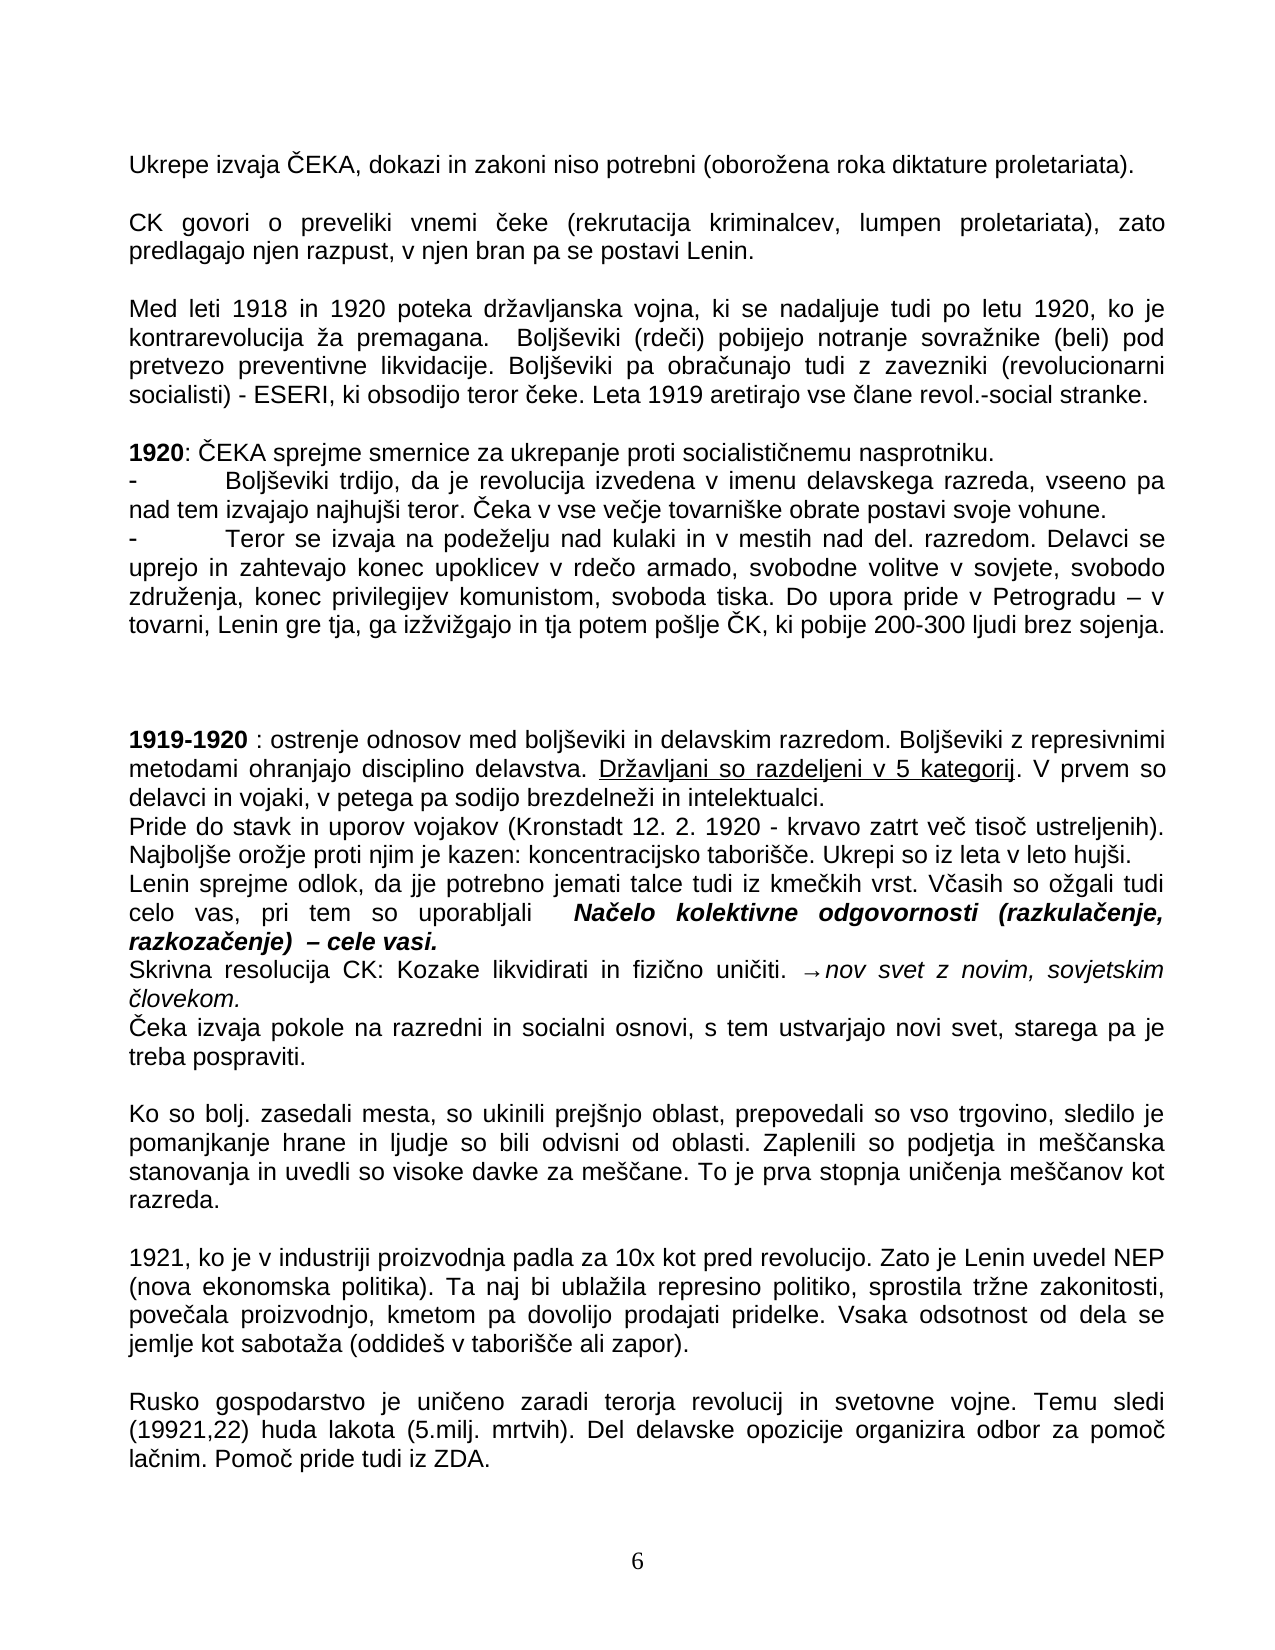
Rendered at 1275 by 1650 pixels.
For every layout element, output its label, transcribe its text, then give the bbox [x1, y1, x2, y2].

list Boljševiki trdijo, da je revolucija izvedena v imenu delavskega razreda, vseeno pa nad tem izvajajo najhujši teror. Čeka v vse večje tovarniške obrate postavi svoje vohune. [128, 466, 1167, 524]
text Lenin sprejme odlok, da jje potrebno jemati talce tudi iz kmečkih vrst. Včasih so ožgali tudi celo vas, pri tem so uporabljali Načelo kolektivne odgovornosti (razkulačenje, razkozačenje) – cele vasi. [128, 869, 1167, 955]
text Ukrepe izvaja ČEKA, dokazi in zakoni niso potrebni (oborožena roka diktature proletariata). [128, 150, 1167, 179]
text Skrivna resolucija CK: Kozake likvidirati in fizično uničiti. →nov svet z novim, sovjetskim človekom. [128, 955, 1167, 1013]
text 1919-1920 : ostrenje odnosov med boljševiki in delavskim razredom. Boljševiki z represivnimi metodami ohranjajo disciplino delavstva. Državljani so razdeljeni v 5 kategorij. V prvem so delavci in vojaki, v petega pa sodijo brezdelneži in intelektualci. [128, 725, 1167, 811]
text Ko so bolj. zasedali mesta, so ukinili prejšnjo oblast, prepovedali so vso trgovino, sledilo je pomanjkanje hrane in ljudje so bili odvisni od oblasti. Zaplenili so podjetja in meščanska stanovanja in uvedli so visoke davke za meščane. To je prva stopnja uničenja meščanov kot razreda. [128, 1099, 1167, 1214]
text Med leti 1918 in 1920 poteka državljanska vojna, ki se nadaljuje tudi po letu 1920, ko je kontrarevolucija ža premagana. Boljševiki (rdeči) pobijejo notranje sovražnike (beli) pod pretvezo preventivne likvidacije. Boljševiki pa obračunajo tudi z zavezniki (revolucionarni socialisti) - ESERI, ki obsodijo teror čeke. Leta 1919 aretirajo vse člane revol.-social stranke. [128, 294, 1167, 409]
text Pride do stavk in uporov vojakov (Kronstadt 12. 2. 1920 - krvavo zatrt več tisoč ustreljenih). Najboljše orožje proti njim je kazen: koncentracijsko taborišče. Ukrepi so iz leta v leto hujši. [128, 811, 1167, 869]
text 1920: ČEKA sprejme smernice za ukrepanje proti socialističnemu nasprotniku. [128, 437, 1167, 466]
text CK govori o preveliki vnemi čeke (rekrutacija kriminalcev, lumpen proletariata), zato predlagajo njen razpust, v njen bran pa se postavi Lenin. [128, 207, 1167, 265]
text Rusko gospodarstvo je uničeno zaradi terorja revolucij in svetovne vojne. Temu sledi (19921,22) huda lakota (5.milj. mrtvih). Del delavske opozicije organizira odbor za pomoč lačnim. Pomoč pride tudi iz ZDA. [128, 1386, 1167, 1473]
text Čeka izvaja pokole na razredni in socialni osnovi, s tem ustvarjajo novi svet, starega pa je treba pospraviti. [128, 1013, 1167, 1070]
text 1921, ko je v industriji proizvodnja padla za 10x kot pred revolucijo. Zato je Lenin uvedel NEP (nova ekonomska politika). Ta naj bi ublažila represino politiko, sprostila tržne zakonitosti, povečala proizvodnjo, kmetom pa dovolijo prodajati pridelke. Vsaka odsotnost od dela se jemlje kot sabotaža (oddideš v taborišče ali zapor). [128, 1243, 1167, 1358]
list Teror se izvaja na podeželju nad kulaki in v mestih nad del. razredom. Delavci se uprejo in zahtevajo konec upoklicev v rdečo armado, svobodne volitve v sovjete, svobodo združenja, konec privilegijev komunistom, svoboda tiska. Do upora pride v Petrogradu – v tovarni, Lenin gre tja, ga izžvižgajo in tja potem pošlje ČK, ki pobije 200-300 ljudi brez sojenja. [128, 524, 1167, 639]
